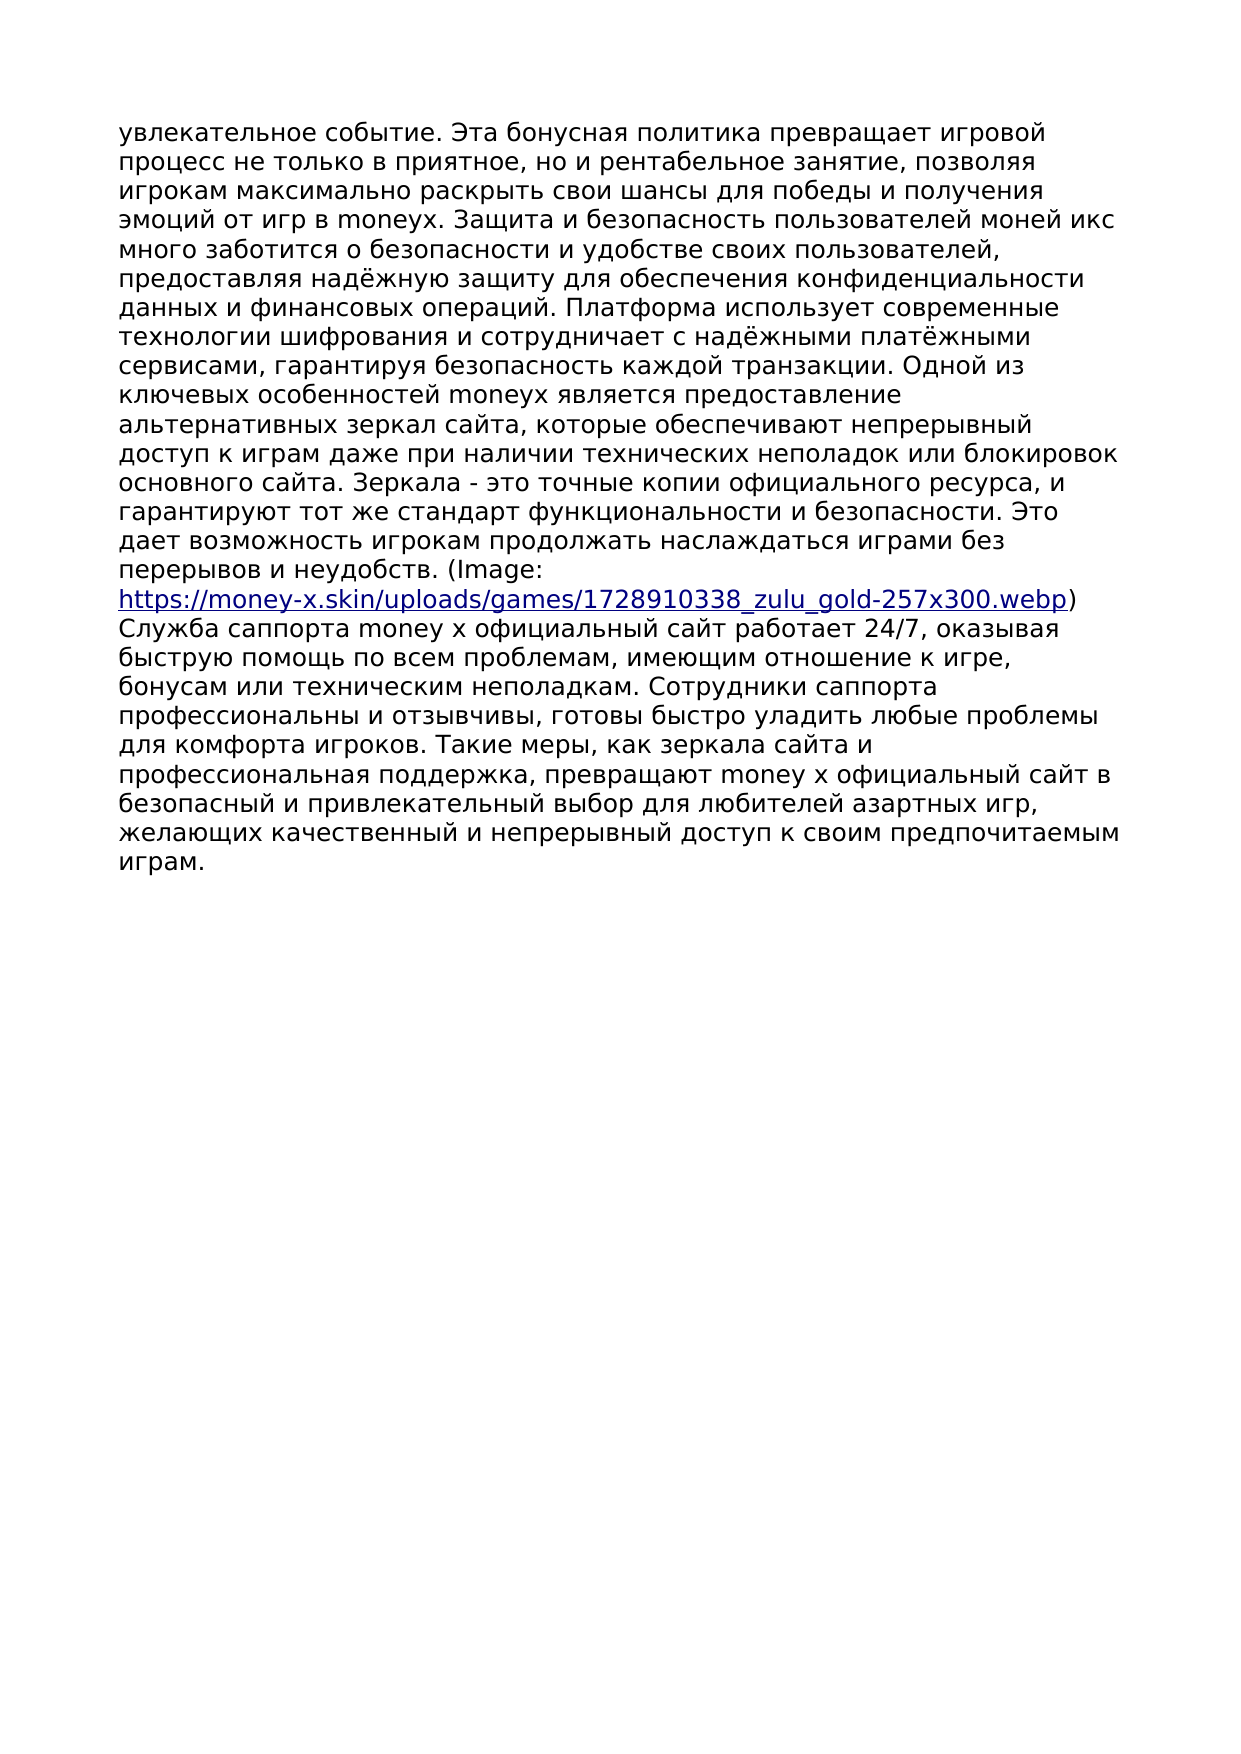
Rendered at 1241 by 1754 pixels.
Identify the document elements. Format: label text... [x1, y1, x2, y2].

text увлекательное событие. Эта бонусная политика превращает игровой процесс не только в приятное, но и рентабельное занятие, позволяя игрокам максимально раскрыть свои шансы для победы и получения эмоций от игр в moneyx. Защита и безопасность пользователей моней икс много заботится о безопасности и удобстве своих пользователей, предоставляя надёжную защиту для обеспечения конфиденциальности данных и финансовых операций. Платформа использует современные технологии шифрования и сотрудничает с надёжными платёжными сервисами, гарантируя безопасность каждой транзакции. Одной из ключевых особенностей moneyx является предоставление альтернативных зеркал сайта, которые обеспечивают непрерывный доступ к играм даже при наличии технических неполадок или блокировок основного сайта. Зеркала - это точные копии официального ресурса, и гарантируют тот же стандарт функциональности и безопасности. Это дает возможность игрокам продолжать наслаждаться играми без перерывов и неудобств. (Image: https://money-x.skin/uploads/games/1728910338_zulu_gold-257x300.webp) Служба cаппорта money x официальный сайт работает 24/7, оказывая быструю помощь по всем проблемам, имеющим отношение к игре, бонусам или техническим неполадкам. Сотрудники саппорта профессиональны и отзывчивы, готовы быстро уладить любые проблемы для комфорта игроков. Такие меры, как зеркала сайта и профессиональная поддержка, превращают money x официальный сайт в безопасный и привлекательный выбор для любителей азартных игр, желающих качественный и непрерывный доступ к своим предпочитаемым играм. [118, 118, 1122, 876]
